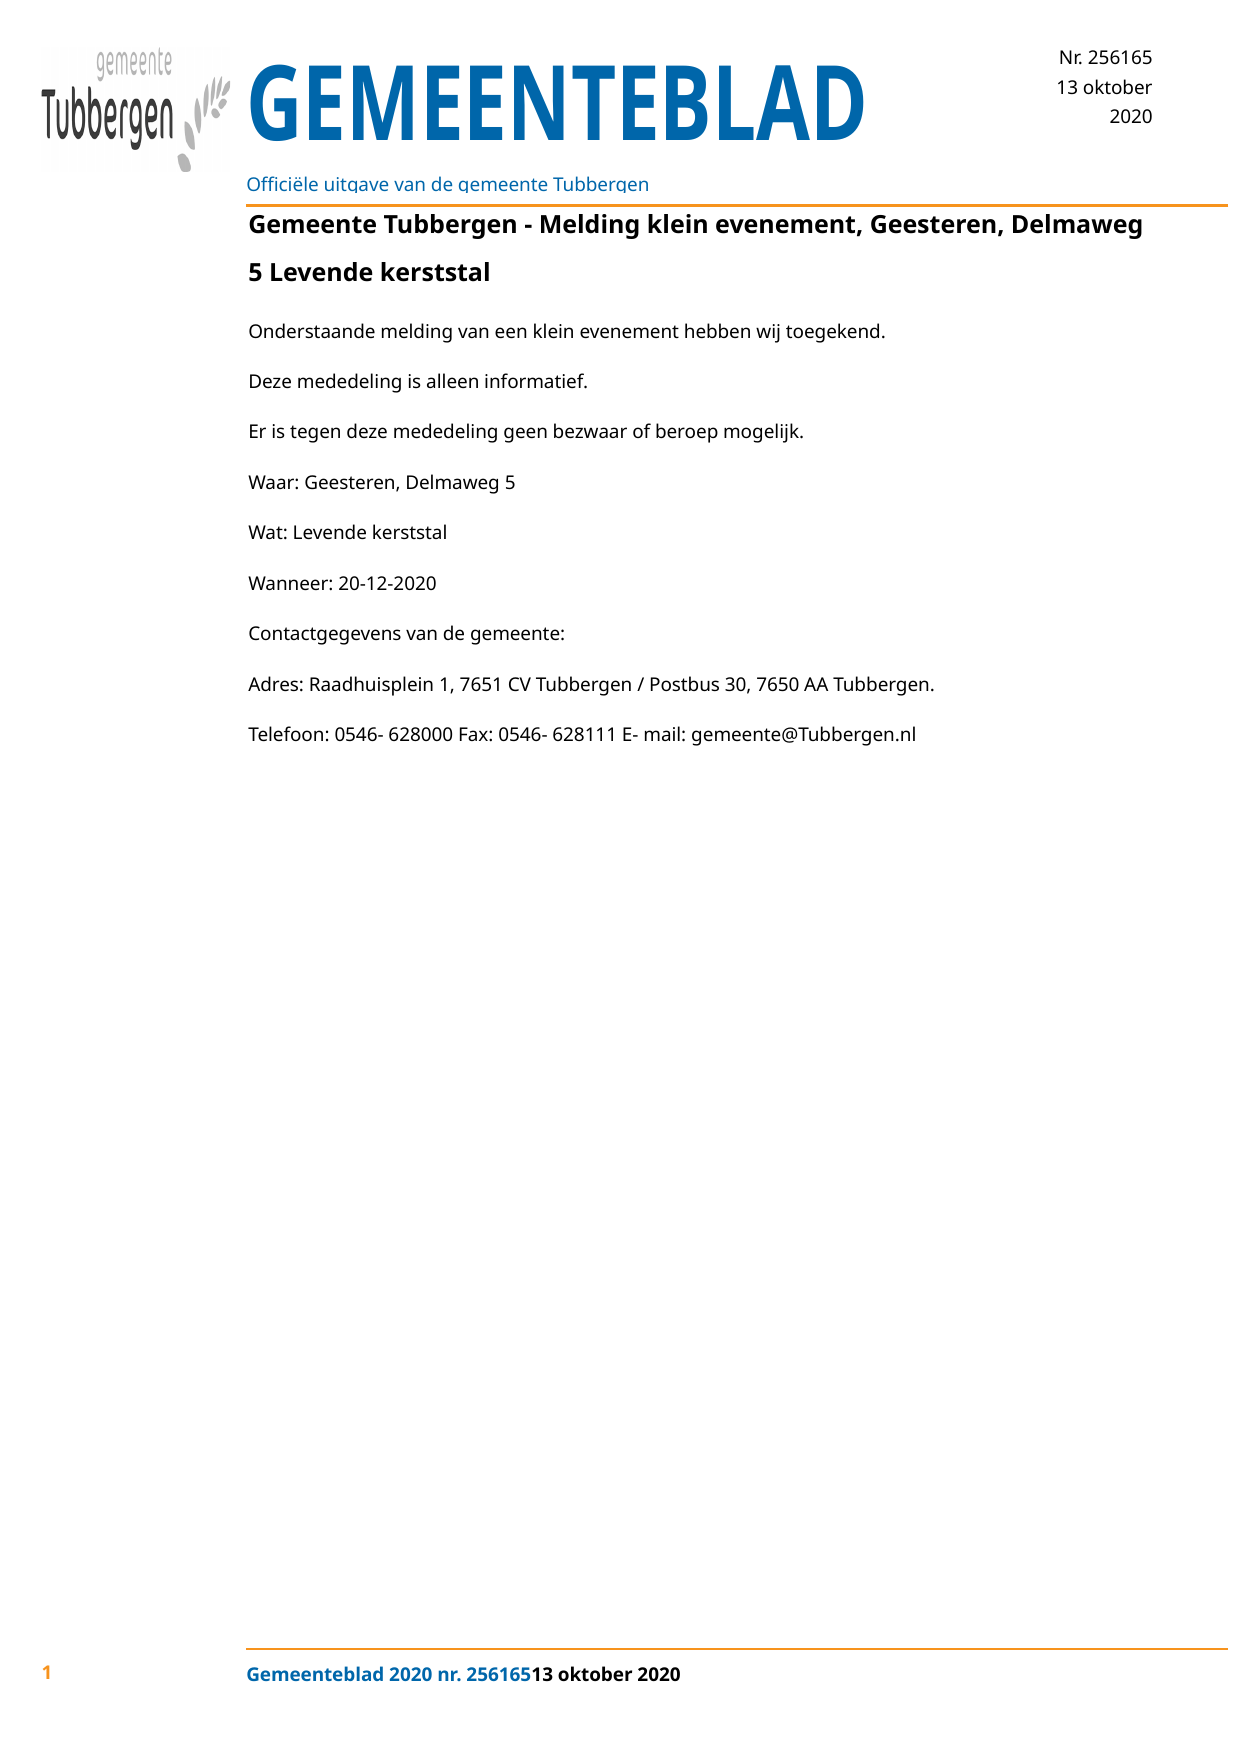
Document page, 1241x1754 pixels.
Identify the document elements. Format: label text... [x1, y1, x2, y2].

text Telefoon: 0546- 628000 Fax: 0546- 628111 E- mail: gemeente@Tubbergen.nl [248, 721, 1152, 747]
text Onderstaande melding van een klein evenement hebben wij toegekend. [248, 318, 1152, 344]
text Adres: Raadhuisplein 1, 7651 CV Tubbergen / Postbus 30, 7650 AA Tubbergen. [248, 671, 1152, 697]
text Er is tegen deze mededeling geen bezwaar of beroep mogelijk. [248, 419, 1152, 444]
picture [41, 47, 231, 172]
text Wat: Levende kerststal [248, 519, 1152, 545]
text Wanneer: 20-12-2020 [248, 570, 1152, 596]
text Contactgegevens van de gemeente: [248, 620, 1152, 646]
text Deze mededeling is alleen informatief. [248, 368, 1152, 394]
text Gemeente Tubbergen - Melding klein evenement, Geesteren, Delmaweg 5 Levende kerststal [248, 207, 1152, 288]
text Waar: Geesteren, Delmaweg 5 [248, 469, 1152, 495]
